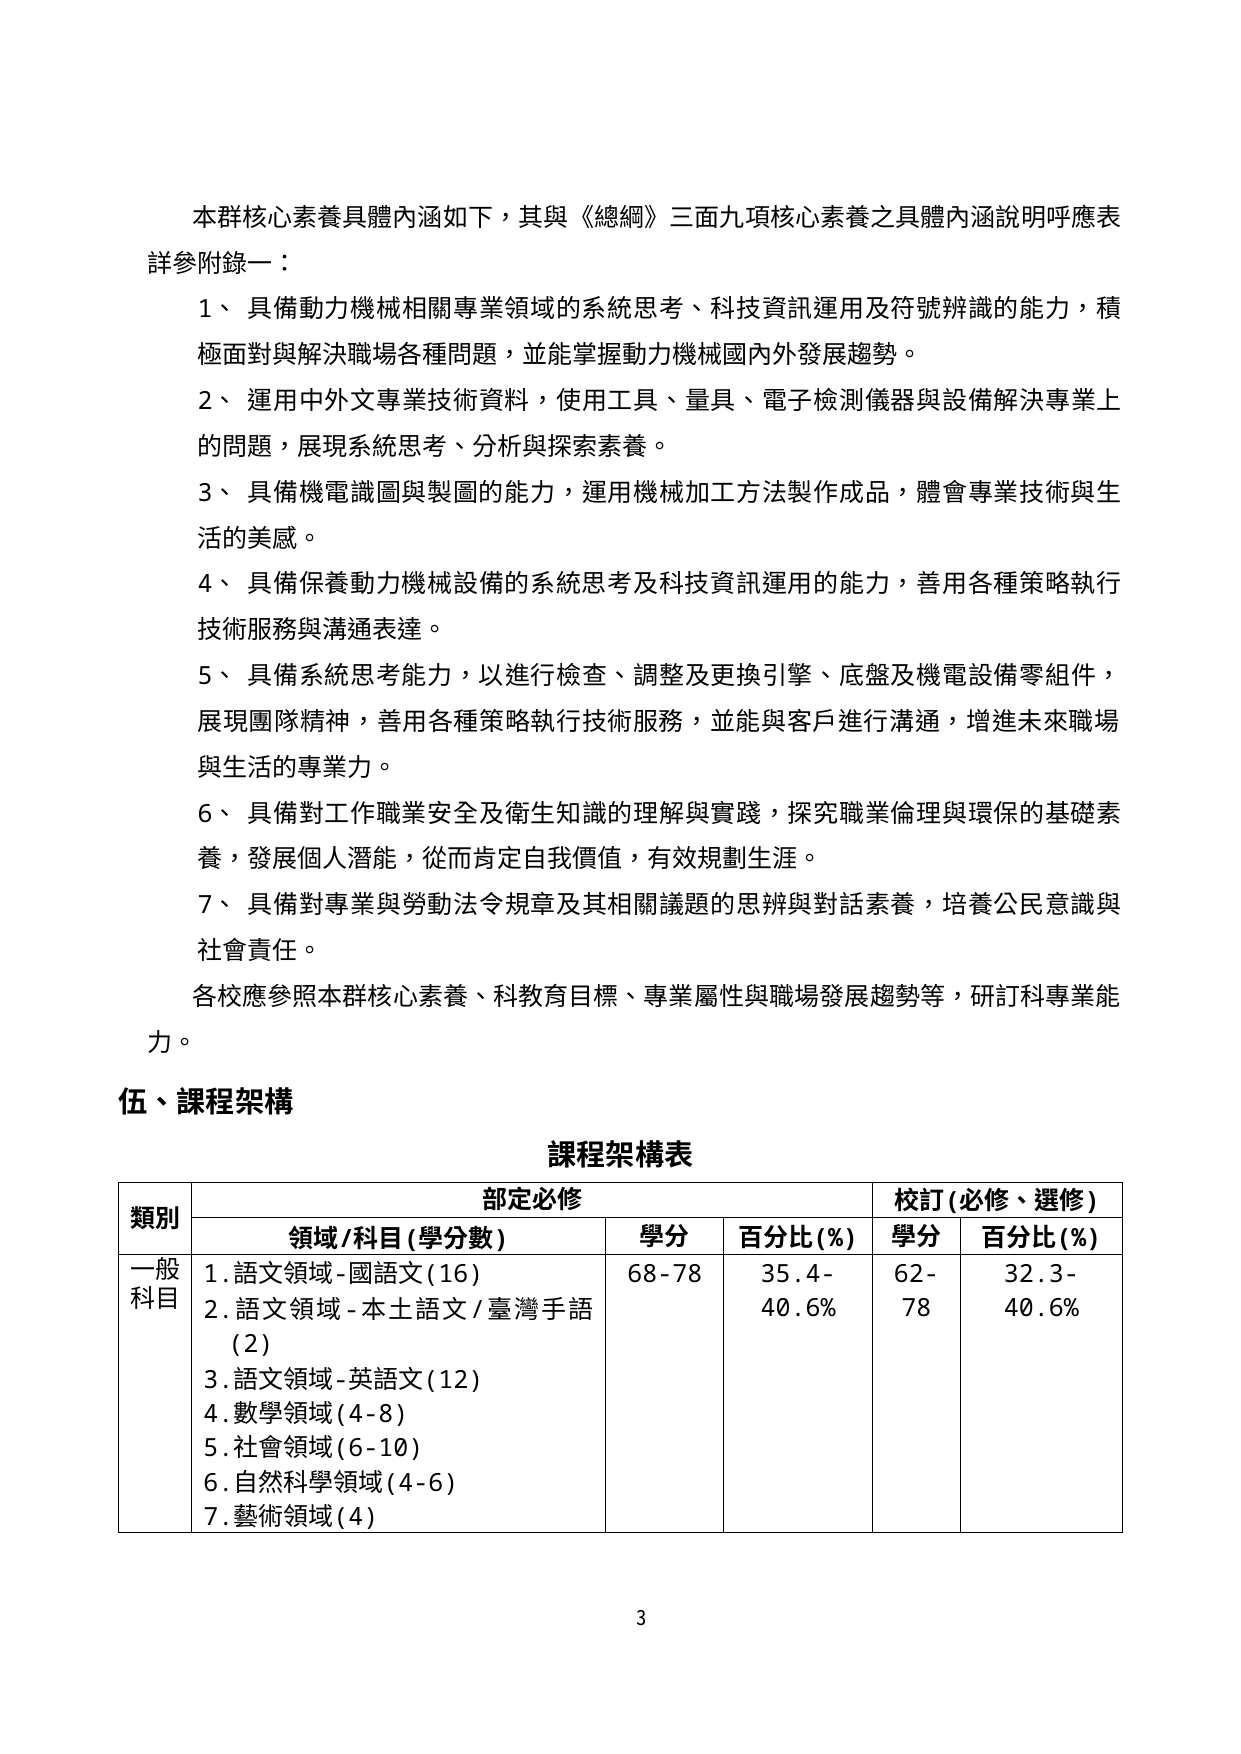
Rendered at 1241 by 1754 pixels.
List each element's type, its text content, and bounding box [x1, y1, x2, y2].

list 具備動力機械相關專業領域的系統思考、科技資訊運用及符號辨識的能力，積極面對與解決職場各種問題，並能掌握動力機械國內外發展趨勢。 [197, 281, 1122, 373]
table_cell 1.語文領域-國語文(16) 2.語文領域-本土語文/臺灣手語(2) 3.語文領域-英語文(12) 4.數學領域(4-8) 5.社會領域(6-10) 6.自然科學領域(4-6) 7.藝術領域(4) [192, 1255, 605, 1532]
table_header 校訂(必修、選修) [873, 1183, 1122, 1217]
table_cell 68-78 [606, 1255, 723, 1532]
list 具備保養動力機械設備的系統思考及科技資訊運用的能力，善用各種策略執行技術服務與溝通表達。 [197, 556, 1122, 648]
list 運用中外文專業技術資料，使用工具、量具、電子檢測儀器與設備解決專業上的問題，展現系統思考、分析與探索素養。 [197, 373, 1122, 464]
text 課程架構表 [118, 1129, 1122, 1174]
table_cell 62-78 [873, 1255, 960, 1532]
list 具備對工作職業安全及衛生知識的理解與實踐，探究職業倫理與環保的基礎素養，發展個人潛能，從而肯定自我價值，有效規劃生涯。 [197, 785, 1122, 877]
table_cell 35.4-40.6% [724, 1255, 872, 1532]
table_cell 32.3-40.6% [961, 1255, 1122, 1532]
table_cell 一般科目 [119, 1255, 191, 1532]
table_header 部定必修 [192, 1183, 872, 1217]
text 本群核心素養具體內涵如下，其與《總綱》三面九項核心素養之具體內涵說明呼應表詳參附錄一： [148, 189, 1122, 281]
table_cell 學分 [606, 1218, 723, 1254]
table_cell 百分比(%) [961, 1218, 1122, 1254]
text 各校應參照本群核心素養、科教育目標、專業屬性與職場發展趨勢等，研訂科專業能力。 [148, 969, 1122, 1060]
text 伍、課程架構 [118, 1075, 1122, 1121]
list 具備系統思考能力，以進行檢查、調整及更換引擎、底盤及機電設備零組件，展現團隊精神，善用各種策略執行技術服務，並能與客戶進行溝通，增進未來職場與生活的專業力。 [197, 648, 1122, 785]
list 具備機電識圖與製圖的能力，運用機械加工方法製作成品，體會專業技術與生活的美感。 [197, 464, 1122, 556]
table_cell 百分比(%) [724, 1218, 872, 1254]
list 具備對專業與勞動法令規章及其相關議題的思辨與對話素養，培養公民意識與社會責任。 [197, 877, 1122, 969]
table_cell 領域/科目(學分數) [192, 1218, 605, 1254]
table_cell 學分 [873, 1218, 960, 1254]
table_header 類別 [119, 1183, 191, 1254]
